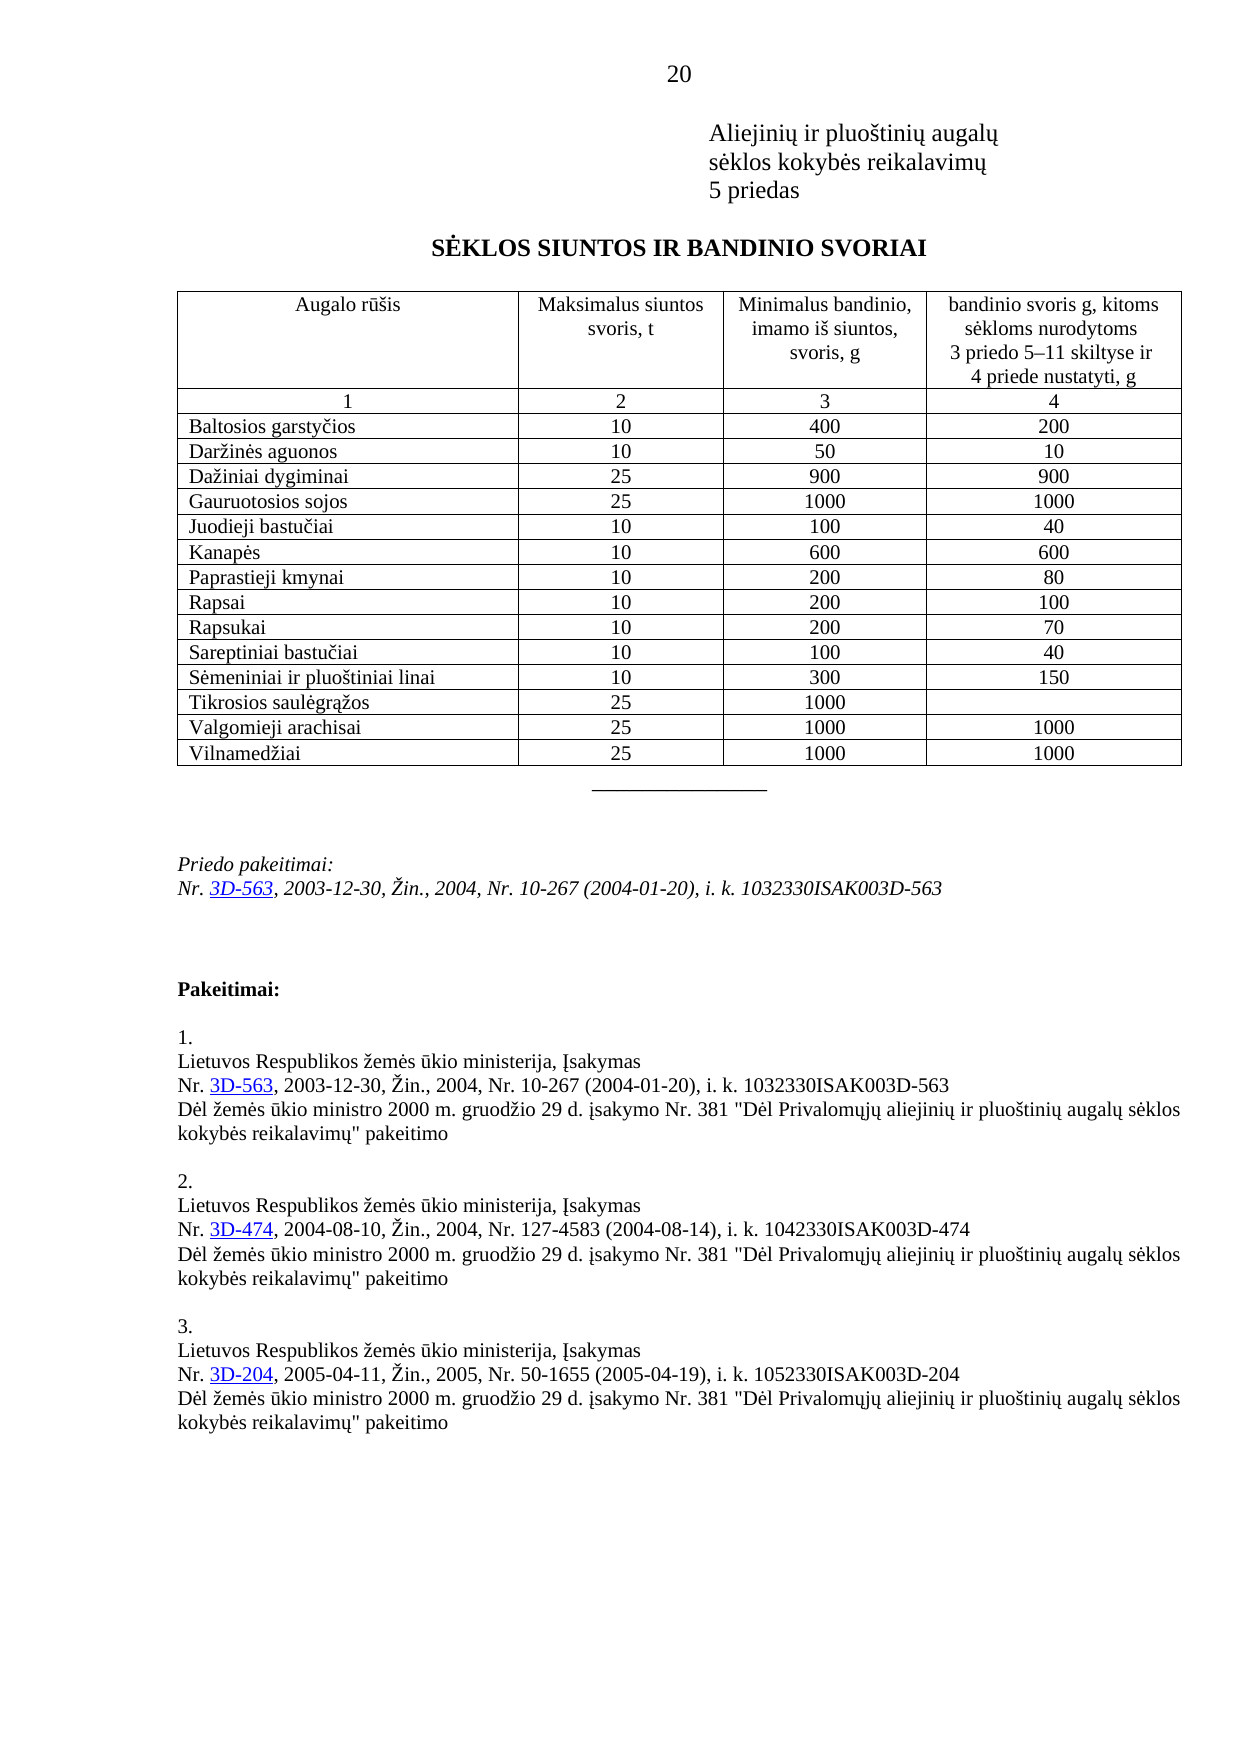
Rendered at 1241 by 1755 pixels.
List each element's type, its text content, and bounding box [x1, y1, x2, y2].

table_cell 1000 [724, 690, 926, 714]
table_cell Juodieji bastučiai [178, 515, 518, 538]
table_cell 25 [519, 464, 723, 488]
table_cell 40 [927, 640, 1181, 664]
table_cell 25 [519, 715, 723, 739]
table_cell 10 [519, 640, 723, 664]
table_cell 70 [927, 615, 1181, 639]
table_header Minimalus bandinio, imamo iš siuntos, svoris, g [724, 292, 926, 388]
table_cell 25 [519, 740, 723, 764]
text Lietuvos Respublikos žemės ūkio ministerija, Įsakymas [177, 1193, 1181, 1217]
table_cell 300 [724, 665, 926, 689]
table_cell 10 [519, 439, 723, 463]
table_cell 4 [927, 389, 1181, 413]
table_cell 400 [724, 414, 926, 438]
table_header Augalo rūšis [178, 292, 518, 388]
table_cell 10 [519, 515, 723, 538]
text SĖKLOS SIUNTOS IR BANDINIO SVORIAI [177, 233, 1181, 262]
table_cell Tikrosios saulėgrąžos [178, 690, 518, 714]
table_header bandinio svoris g, kitoms sėkloms nurodytoms 3 priedo 5–11 skiltyse ir 4 priede nustatyti, g [927, 292, 1181, 388]
table_cell 100 [724, 515, 926, 538]
text Lietuvos Respublikos žemės ūkio ministerija, Įsakymas [177, 1049, 1181, 1073]
table_cell 1000 [724, 715, 926, 739]
table_cell 600 [927, 540, 1181, 564]
table_cell 10 [519, 665, 723, 689]
table_cell 1000 [927, 489, 1181, 513]
text 5 priedas [177, 176, 1181, 204]
table_cell 100 [724, 640, 926, 664]
table_cell 200 [724, 590, 926, 614]
table_cell 1000 [724, 740, 926, 764]
text Nr. 3D-204, 2005-04-11, Žin., 2005, Nr. 50-1655 (2005-04-19), i. k. 1052330ISAK003D-204 [177, 1362, 1181, 1386]
table_cell Sėmeniniai ir pluoštiniai linai [178, 665, 518, 689]
text Dėl žemės ūkio ministro 2000 m. gruodžio 29 d. įsakymo Nr. 381 "Dėl Privalomųjų aliejinių ir pluoštinių augalų sėklos kokybės reikalavimų" pakeitimo [177, 1386, 1181, 1434]
table_header Maksimalus siuntos svoris, t [519, 292, 723, 388]
table_cell 1000 [927, 715, 1181, 739]
text Nr. 3D-563, 2003-12-30, Žin., 2004, Nr. 10-267 (2004-01-20), i. k. 1032330ISAK003D-563 [177, 1073, 1181, 1097]
table_cell 1 [178, 389, 518, 413]
table_cell 10 [519, 615, 723, 639]
table_cell Kanapės [178, 540, 518, 564]
table_cell Rapsukai [178, 615, 518, 639]
table_cell 150 [927, 665, 1181, 689]
table_cell 1000 [927, 740, 1181, 764]
table_cell Rapsai [178, 590, 518, 614]
table_cell 900 [724, 464, 926, 488]
table_cell Gauruotosios sojos [178, 489, 518, 513]
table_cell 200 [927, 414, 1181, 438]
text 1. [177, 1025, 1181, 1049]
text ______________ [177, 766, 1181, 794]
text Dėl žemės ūkio ministro 2000 m. gruodžio 29 d. įsakymo Nr. 381 "Dėl Privalomųjų aliejinių ir pluoštinių augalų sėklos kokybės reikalavimų" pakeitimo [177, 1241, 1181, 1289]
table_cell 25 [519, 690, 723, 714]
table_cell Dažiniai dygiminai [178, 464, 518, 488]
table_cell 200 [724, 615, 926, 639]
text Nr. 3D-474, 2004-08-10, Žin., 2004, Nr. 127-4583 (2004-08-14), i. k. 1042330ISAK003D-474 [177, 1217, 1181, 1241]
text sėklos kokybės reikalavimų [177, 147, 1181, 176]
text Lietuvos Respublikos žemės ūkio ministerija, Įsakymas [177, 1338, 1181, 1362]
table_cell Baltosios garstyčios [178, 414, 518, 438]
table_cell Valgomieji arachisai [178, 715, 518, 739]
table_cell 1000 [724, 489, 926, 513]
table_cell 2 [519, 389, 723, 413]
table_cell 10 [519, 540, 723, 564]
table_cell Vilnamedžiai [178, 740, 518, 764]
table_cell 10 [519, 414, 723, 438]
table_cell 900 [927, 464, 1181, 488]
text 2. [177, 1169, 1181, 1193]
table_cell 100 [927, 590, 1181, 614]
table_cell 3 [724, 389, 926, 413]
text Nr. 3D-563, 2003-12-30, Žin., 2004, Nr. 10-267 (2004-01-20), i. k. 1032330ISAK003D-563 [177, 876, 1181, 900]
table_cell Paprastieji kmynai [178, 565, 518, 589]
table_cell 10 [927, 439, 1181, 463]
table_cell 40 [927, 515, 1181, 538]
table_cell 600 [724, 540, 926, 564]
text Dėl žemės ūkio ministro 2000 m. gruodžio 29 d. įsakymo Nr. 381 "Dėl Privalomųjų aliejinių ir pluoštinių augalų sėklos kokybės reikalavimų" pakeitimo [177, 1097, 1181, 1145]
text Pakeitimai: [177, 977, 1181, 1001]
table_cell [927, 690, 1181, 714]
table_cell 80 [927, 565, 1181, 589]
table_cell 200 [724, 565, 926, 589]
text Priedo pakeitimai: [177, 852, 1181, 876]
table_cell 50 [724, 439, 926, 463]
table_cell Sareptiniai bastučiai [178, 640, 518, 664]
table_cell 10 [519, 590, 723, 614]
table_cell 10 [519, 565, 723, 589]
text Aliejinių ir pluoštinių augalų [709, 118, 1181, 147]
text 3. [177, 1314, 1181, 1338]
table_cell Daržinės aguonos [178, 439, 518, 463]
table_cell 25 [519, 489, 723, 513]
